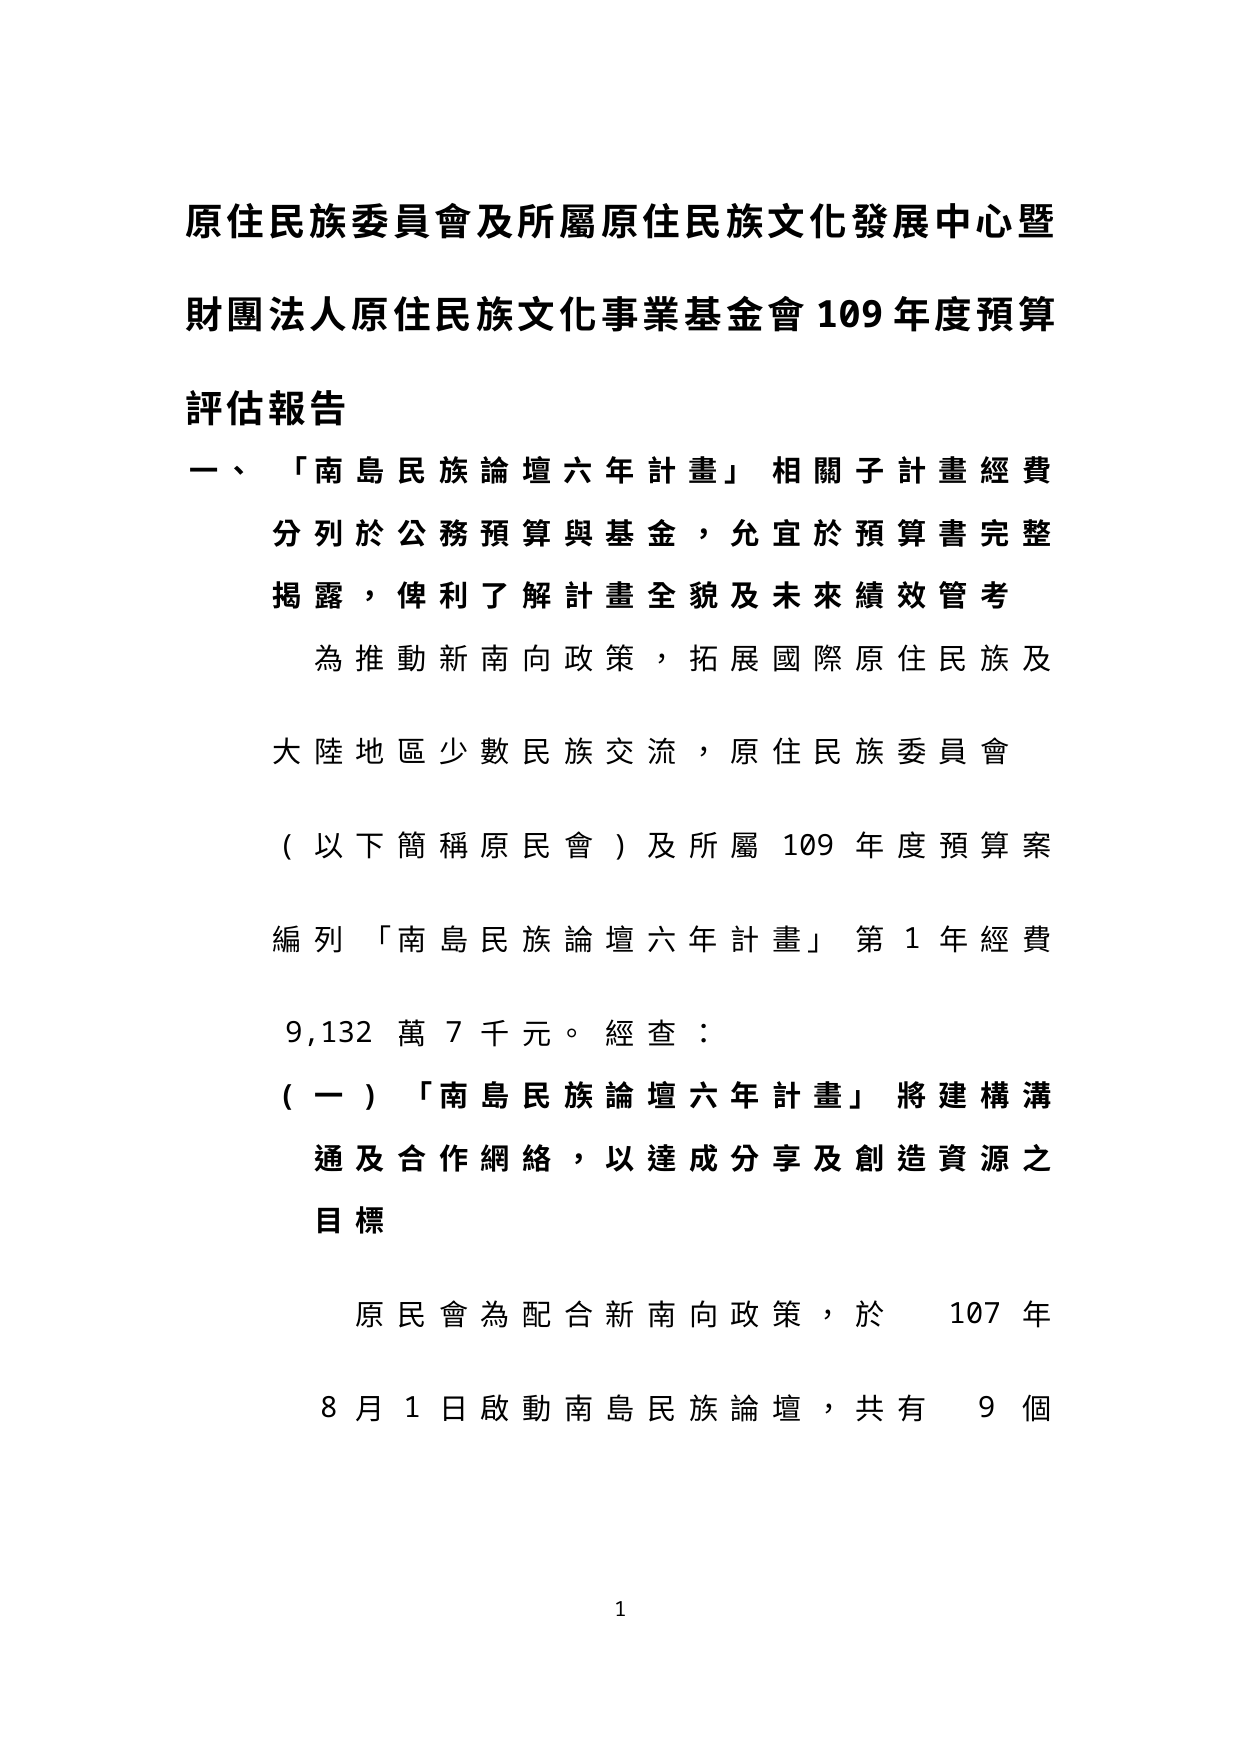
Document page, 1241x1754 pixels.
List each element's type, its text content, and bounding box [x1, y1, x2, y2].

text 原住民族委員會及所屬原住民族文化發展中心暨財團法人原住民族文化事業基金會109年度預算評估報告 [183, 177, 1058, 427]
text 原民會為配合新南向政策，於 107年8月1日啟動南島民族論壇，共有 9 個創始會員及107年度新增之 4 個會員出席參加，以文化及語言鏈結，研商未來南島民族論壇之推動方案。原民會研提之「南島民族論壇六年計畫（109-114年）」經行政院108年3月核定，計畫目標為：1.加強南島民族間語言、文化交流與合作。2.舉辦學術性國際研討會或政策實務研商會議，加深政府部門及學術機構、非政府組織間之交流與合作。3.舉辦教育與人力資源發展訓練。4.相互承諾以致力南島民族於社會、經濟及土地發展。5.促進南島民族傳統智慧保存與運用。6.推動南島民族參與亞太地區與國際相關組織。另該論壇成立，亦使南島民族或非南島民族之個人或團體，透過參與論壇各項活動，建構溝通及合作網絡，推動南島文化以達成分享及創造資源之目標。 [271, 1240, 1058, 1427]
text 一、「南島民族論壇六年計畫」相關子計畫經費分列於公務預算與基金，允宜於預算書完整揭露，俾利了解計畫全貌及未來績效管考 [183, 427, 1058, 615]
text 為推動新南向政策，拓展國際原住民族及大陸地區少數民族交流，原住民族委員會(以下簡稱原民會)及所屬109年度預算案編列「南島民族論壇六年計畫」第1年經費9,132萬7千元。經查： [242, 615, 1058, 1052]
text (一)「南島民族論壇六年計畫」將建構溝通及合作網絡，以達成分享及創造資源之目標 [242, 1052, 1058, 1240]
